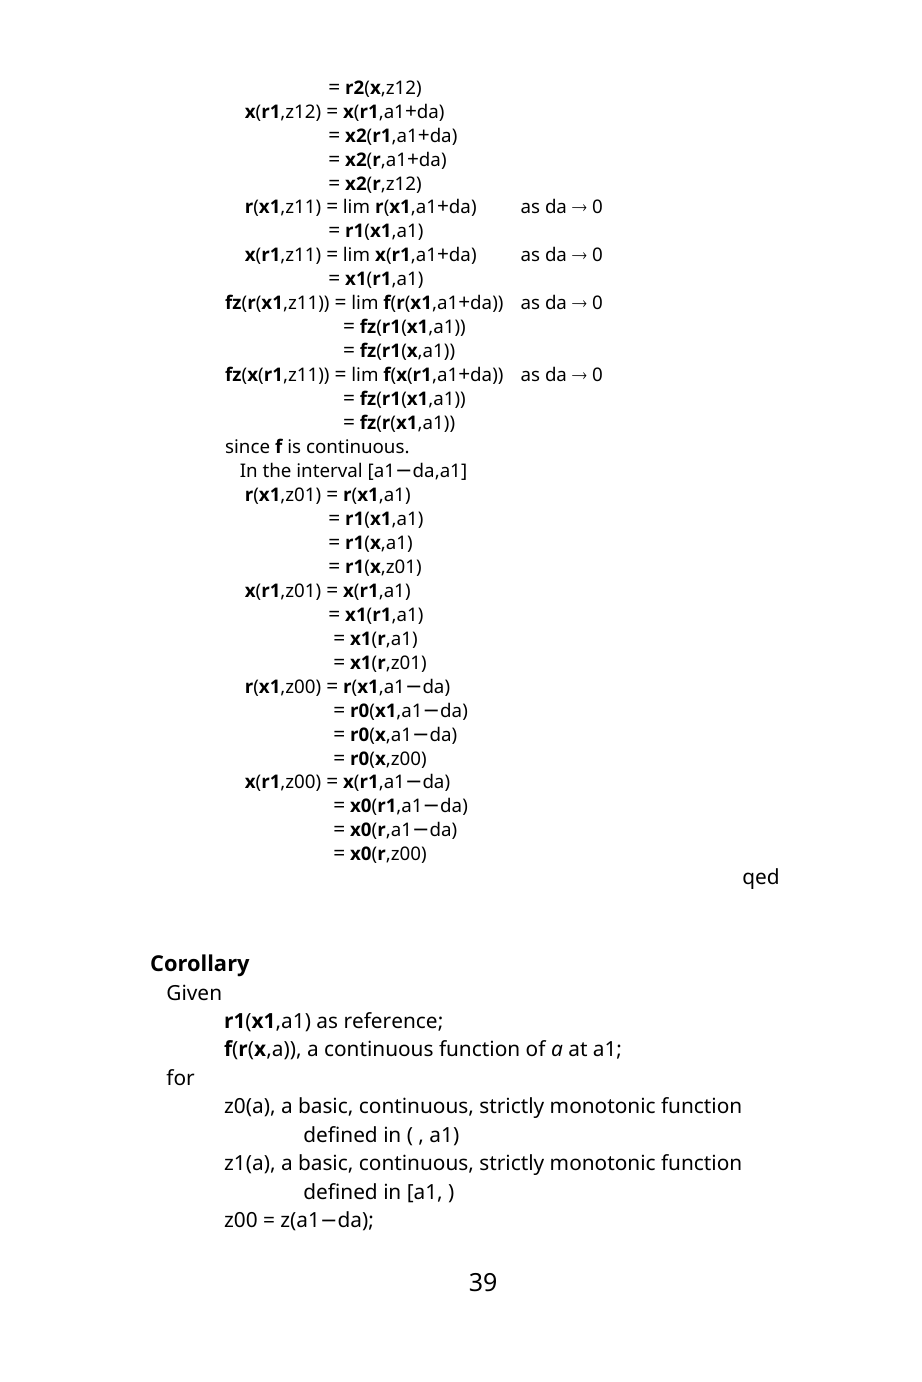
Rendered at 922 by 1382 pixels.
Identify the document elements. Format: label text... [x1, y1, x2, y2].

text = r1(x1,a1) [225, 506, 816, 530]
subtitle f(r(x,a)), a continuous function of a at a1; [150, 1034, 816, 1063]
subtitle r1(x1,a1) as reference; [150, 1006, 816, 1034]
text fz(x(r1,z11)) = lim f(x(r1,a1+da)) as da ® 0 [225, 362, 816, 386]
text = fz(r1(x1,a1)) [225, 386, 816, 410]
text = x1(r,a1) [225, 626, 816, 650]
text qed [225, 866, 816, 889]
text = x2(r,z12) [225, 171, 816, 195]
text x(r1,z00) = x(r1,a1−da) [225, 770, 816, 794]
text = x1(r1,a1) [225, 602, 816, 626]
text = fz(r(x1,a1)) [225, 410, 816, 434]
text = r2(x,z12) [225, 75, 816, 99]
text = r0(x,a1−da) [225, 722, 816, 746]
text = r0(x,z00) [225, 746, 816, 770]
text r(x1,z11) = lim r(x1,a1+da) as da ® 0 [225, 195, 816, 219]
text x(r1,z11) = lim x(r1,a1+da) as da ® 0 [225, 243, 816, 267]
text x(r1,z01) = x(r1,a1) [225, 578, 816, 602]
subtitle z00 = z(a1−da); [150, 1205, 816, 1234]
text = fz(r1(x,a1)) [225, 338, 816, 362]
subtitle defined in ( , a1) [150, 1120, 816, 1148]
text = r0(x1,a1−da) [225, 698, 816, 722]
text Corollary [150, 946, 816, 978]
subtitle z0(a), a basic, continuous, strictly monotonic function [150, 1091, 816, 1120]
subtitle for [150, 1063, 816, 1091]
text = x1(r,z01) [225, 650, 816, 674]
text x(r1,z12) = x(r1,a1+da) [225, 99, 816, 123]
text = r1(x,z01) [225, 554, 816, 578]
text since f is continuous. [225, 434, 816, 458]
text = x1(r1,a1) [225, 267, 816, 291]
text = r1(x,a1) [225, 530, 816, 554]
text = x2(r1,a1+da) [225, 123, 816, 147]
text fz(r(x1,z11)) = lim f(r(x1,a1+da)) as da ® 0 [225, 291, 816, 314]
text = x0(r,z00) [225, 842, 816, 866]
subtitle defined in [a1, ) [150, 1177, 816, 1205]
text = x0(r1,a1−da) [225, 794, 816, 818]
text r(x1,z00) = r(x1,a1−da) [225, 674, 816, 698]
text r(x1,z01) = r(x1,a1) [225, 482, 816, 506]
text In the interval [a1−da,a1] [225, 458, 816, 482]
text = fz(r1(x1,a1)) [225, 314, 816, 338]
subtitle z1(a), a basic, continuous, strictly monotonic function [150, 1148, 816, 1177]
text = r1(x1,a1) [225, 219, 816, 243]
subtitle Given [150, 978, 816, 1006]
text = x0(r,a1−da) [225, 818, 816, 842]
text = x2(r,a1+da) [225, 147, 816, 171]
